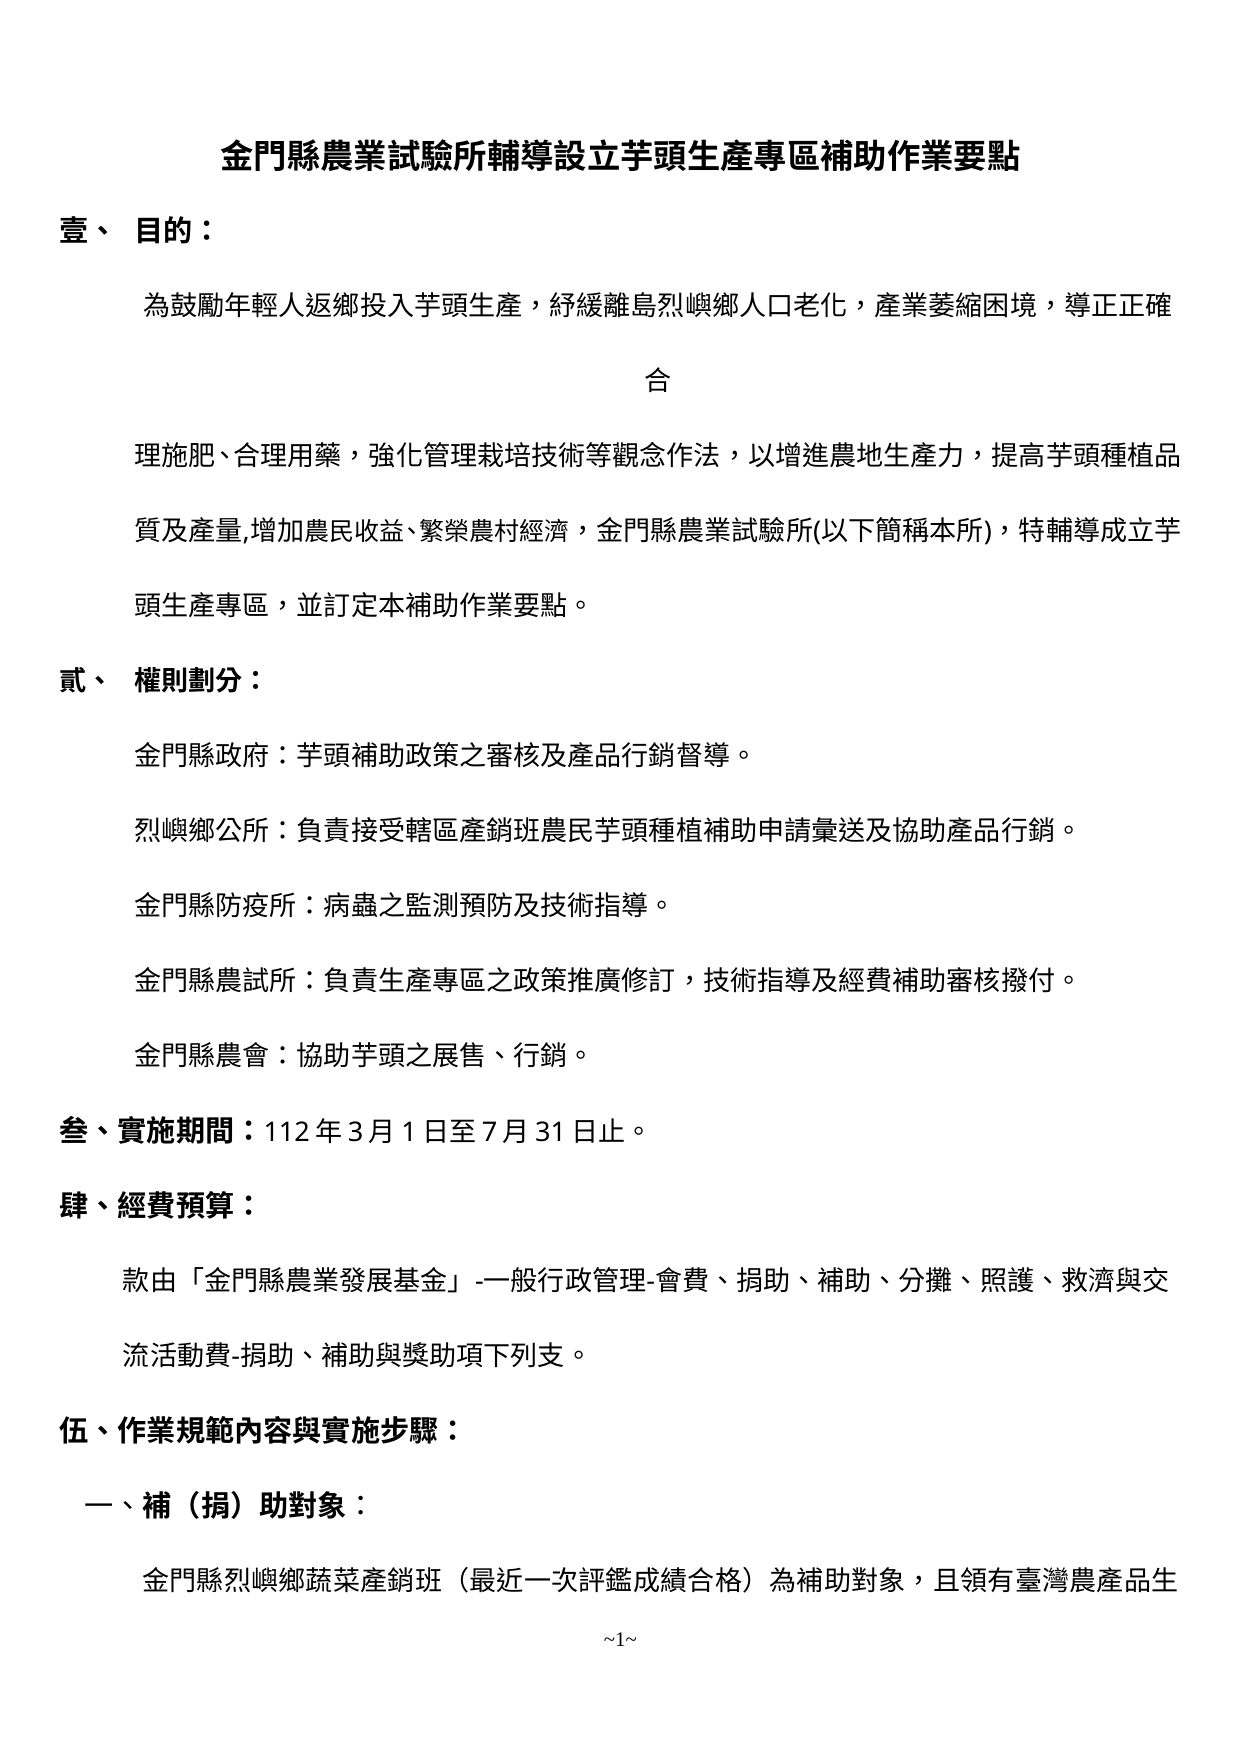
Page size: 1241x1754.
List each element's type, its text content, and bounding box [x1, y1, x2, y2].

text 一、補（捐）助對象： [84, 1466, 1181, 1541]
text 肆、經費預算： [59, 1166, 1181, 1241]
text 金門縣政府：芋頭補助政策之審核及產品行銷督導。 [134, 716, 1181, 791]
list 目的： [59, 191, 1181, 266]
text 金門縣農試所：負責生產專區之政策推廣修訂，技術指導及經費補助審核撥付。 [134, 941, 1181, 1016]
text 金門縣農會：協助芋頭之展售、行銷。 [134, 1016, 1181, 1091]
text 金門縣防疫所：病蟲之監測預防及技術指導。 [134, 866, 1181, 941]
text 金門縣農業試驗所輔導設立芋頭生產專區補助作業要點 [59, 116, 1181, 191]
text 為鼓勵年輕人返鄉投入芋頭生產，紓緩離島烈嶼鄉人口老化，產業萎縮困境，導正正確合 [134, 266, 1181, 416]
text 理施肥、合理用藥，強化管理栽培技術等觀念作法，以增進農地生產力，提高芋頭種植品質及產量,增加農民收益、繁榮農村經濟，金門縣農業試驗所(以下簡稱本所)，特輔導成立芋頭生產專區，並訂定本補助作業要點。 [134, 416, 1181, 641]
text 金門縣烈嶼鄉蔬菜產銷班（最近一次評鑑成績合格）為補助對象，且領有臺灣農產品生 [142, 1541, 1181, 1616]
text 伍、作業規範內容與實施步驟： [59, 1391, 1181, 1466]
text 流活動費-捐助、補助與獎助項下列支。 [109, 1316, 1181, 1391]
text 款由「金門縣農業發展基金」-一般行政管理-會費、捐助、補助、分攤、照護、救濟與交 [109, 1241, 1181, 1316]
text 叁、實施期間：112年3月1日至7月31日止。 [59, 1091, 1181, 1166]
text 烈嶼鄉公所：負責接受轄區產銷班農民芋頭種植補助申請彙送及協助產品行銷。 [134, 791, 1181, 866]
list 權則劃分： [59, 641, 1181, 716]
